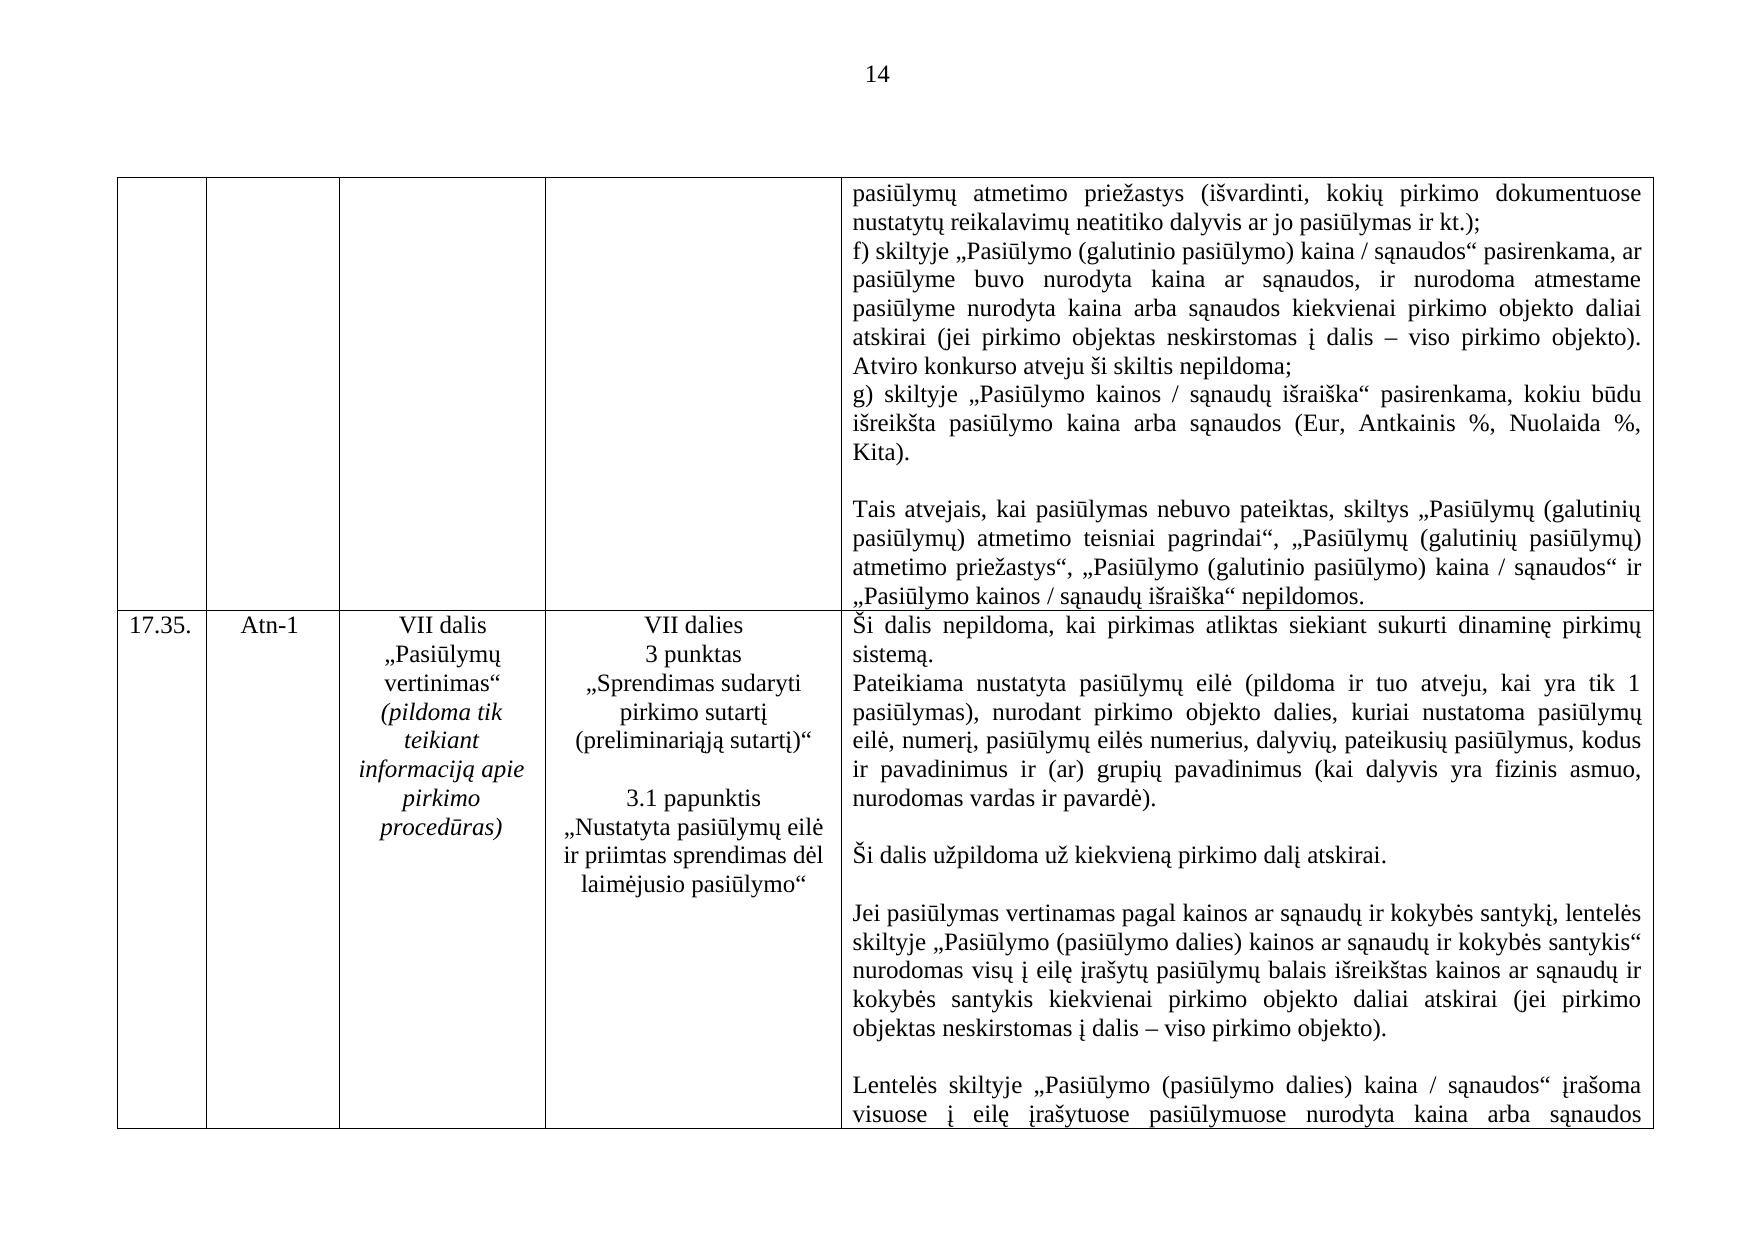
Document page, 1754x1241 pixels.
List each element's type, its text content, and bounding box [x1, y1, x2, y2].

table_cell [118, 178, 206, 609]
table_cell Atn-1 [207, 611, 339, 1128]
table_cell pasiūlymų atmetimo priežastys (išvardinti, kokių pirkimo dokumentuose nustatytų reikalavimų neatitiko dalyvis ar jo pasiūlymas ir kt.); f) skiltyje „Pasiūlymo (galutinio pasiūlymo) kaina / sąnaudos“ pasirenkama, ar pasiūlyme buvo nurodyta kaina ar sąnaudos, ir nurodoma atmestame pasiūlyme nurodyta kaina arba sąnaudos kiekvienai pirkimo objekto daliai atskirai (jei pirkimo objektas neskirstomas į dalis – viso pirkimo objekto). Atviro konkurso atveju ši skiltis nepildoma; g) skiltyje „Pasiūlymo kainos / sąnaudų išraiška“ pasirenkama, kokiu būdu išreikšta pasiūlymo kaina arba sąnaudos (Eur, Antkainis %, Nuolaida %, Kita). Tais atvejais, kai pasiūlymas nebuvo pateiktas, skiltys „Pasiūlymų (galutinių pasiūlymų) atmetimo teisniai pagrindai“, „Pasiūlymų (galutinių pasiūlymų) atmetimo priežastys“, „Pasiūlymo (galutinio pasiūlymo) kaina / sąnaudos“ ir „Pasiūlymo kainos / sąnaudų išraiška“ nepildomos. [842, 178, 1653, 609]
table_cell [207, 178, 339, 609]
table_cell VII dalies 3 punktas „Sprendimas sudaryti pirkimo sutartį (preliminariąją sutartį)“ 3.1 papunktis „Nustatyta pasiūlymų eilė ir priimtas sprendimas dėl laimėjusio pasiūlymo“ [546, 611, 841, 1128]
table_cell Ši dalis nepildoma, kai pirkimas atliktas siekiant sukurti dinaminę pirkimų sistemą. Pateikiama nustatyta pasiūlymų eilė (pildoma ir tuo atveju, kai yra tik 1 pasiūlymas), nurodant pirkimo objekto dalies, kuriai nustatoma pasiūlymų eilė, numerį, pasiūlymų eilės numerius, dalyvių, pateikusių pasiūlymus, kodus ir pavadinimus ir (ar) grupių pavadinimus (kai dalyvis yra fizinis asmuo, nurodomas vardas ir pavardė). Ši dalis užpildoma už kiekvieną pirkimo dalį atskirai. Jei pasiūlymas vertinamas pagal kainos ar sąnaudų ir kokybės santykį, lentelės skiltyje „Pasiūlymo (pasiūlymo dalies) kainos ar sąnaudų ir kokybės santykis“ nurodomas visų į eilę įrašytų pasiūlymų balais išreikštas kainos ar sąnaudų ir kokybės santykis kiekvienai pirkimo objekto daliai atskirai (jei pirkimo objektas neskirstomas į dalis – viso pirkimo objekto). Lentelės skiltyje „Pasiūlymo (pasiūlymo dalies) kaina / sąnaudos“ įrašoma visuose į eilę įrašytuose pasiūlymuose nurodyta kaina arba sąnaudos [842, 611, 1653, 1128]
table_cell 17.35. [118, 611, 206, 1128]
table_cell VII dalis „Pasiūlymų vertinimas“ (pildoma tik teikiant informaciją apie pirkimo procedūras) [340, 611, 545, 1128]
table_cell [546, 178, 841, 609]
table_cell [340, 178, 545, 609]
